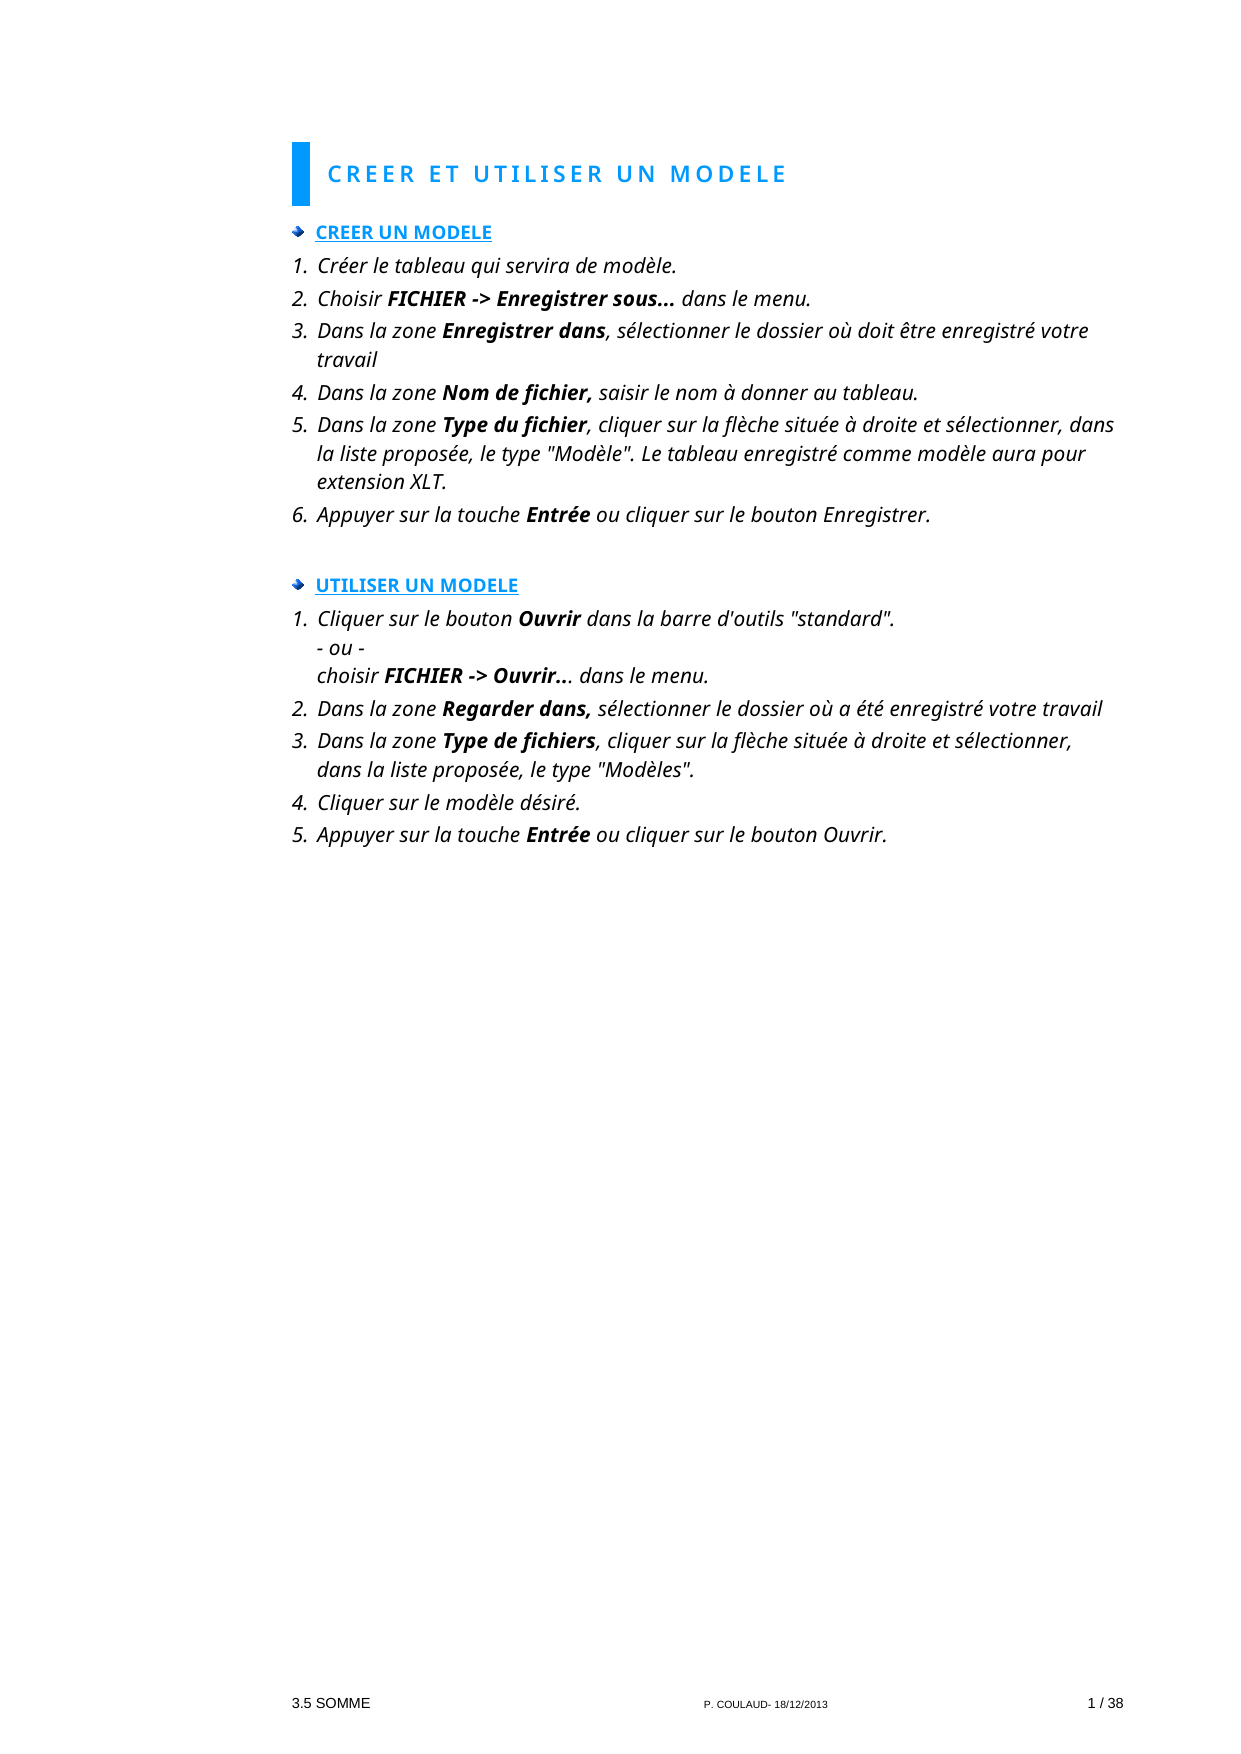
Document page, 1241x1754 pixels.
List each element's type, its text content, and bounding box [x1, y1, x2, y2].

list Dans la zone Type du fichier, cliquer sur la flèche située à droite et sélectionner, dans la liste proposée, le type "Modèle". Le tableau enregistré comme modèle aura pour extension XLT. [292, 410, 1123, 496]
subtitle UTILISER UN MODELE [292, 572, 1123, 598]
list Choisir FICHIER -> Enregistrer sous... dans le menu. [292, 283, 1123, 312]
list Dans la zone Type de fichiers, cliquer sur la flèche située à droite et sélectionner, dans la liste proposée, le type "Modèles". [292, 726, 1123, 783]
picture [292, 579, 304, 590]
list Dans la zone Nom de fichier, saisir le nom à donner au tableau. [292, 377, 1123, 406]
list Créer le tableau qui servira de modèle. [292, 251, 1123, 279]
list Appuyer sur la touche Entrée ou cliquer sur le bouton Enregistrer. [292, 500, 1123, 528]
list Dans la zone Regarder dans, sélectionner le dossier où a été enregistré votre travail [292, 694, 1123, 722]
list Appuyer sur la touche Entrée ou cliquer sur le bouton Ouvrir. [292, 820, 1123, 849]
list Cliquer sur le modèle désiré. [292, 788, 1123, 816]
list Cliquer sur le bouton Ouvrir dans la barre d'outils "standard". - ou - choisir FICHIER -> Ouvrir... dans le menu. [292, 604, 1123, 689]
picture [292, 226, 304, 237]
subtitle CREER UN MODELE [292, 218, 1123, 244]
subtitle CREER ET UTILISER UN MODELE [310, 142, 1123, 206]
list Dans la zone Enregistrer dans, sélectionner le dossier où doit être enregistré votre travail [292, 316, 1123, 373]
